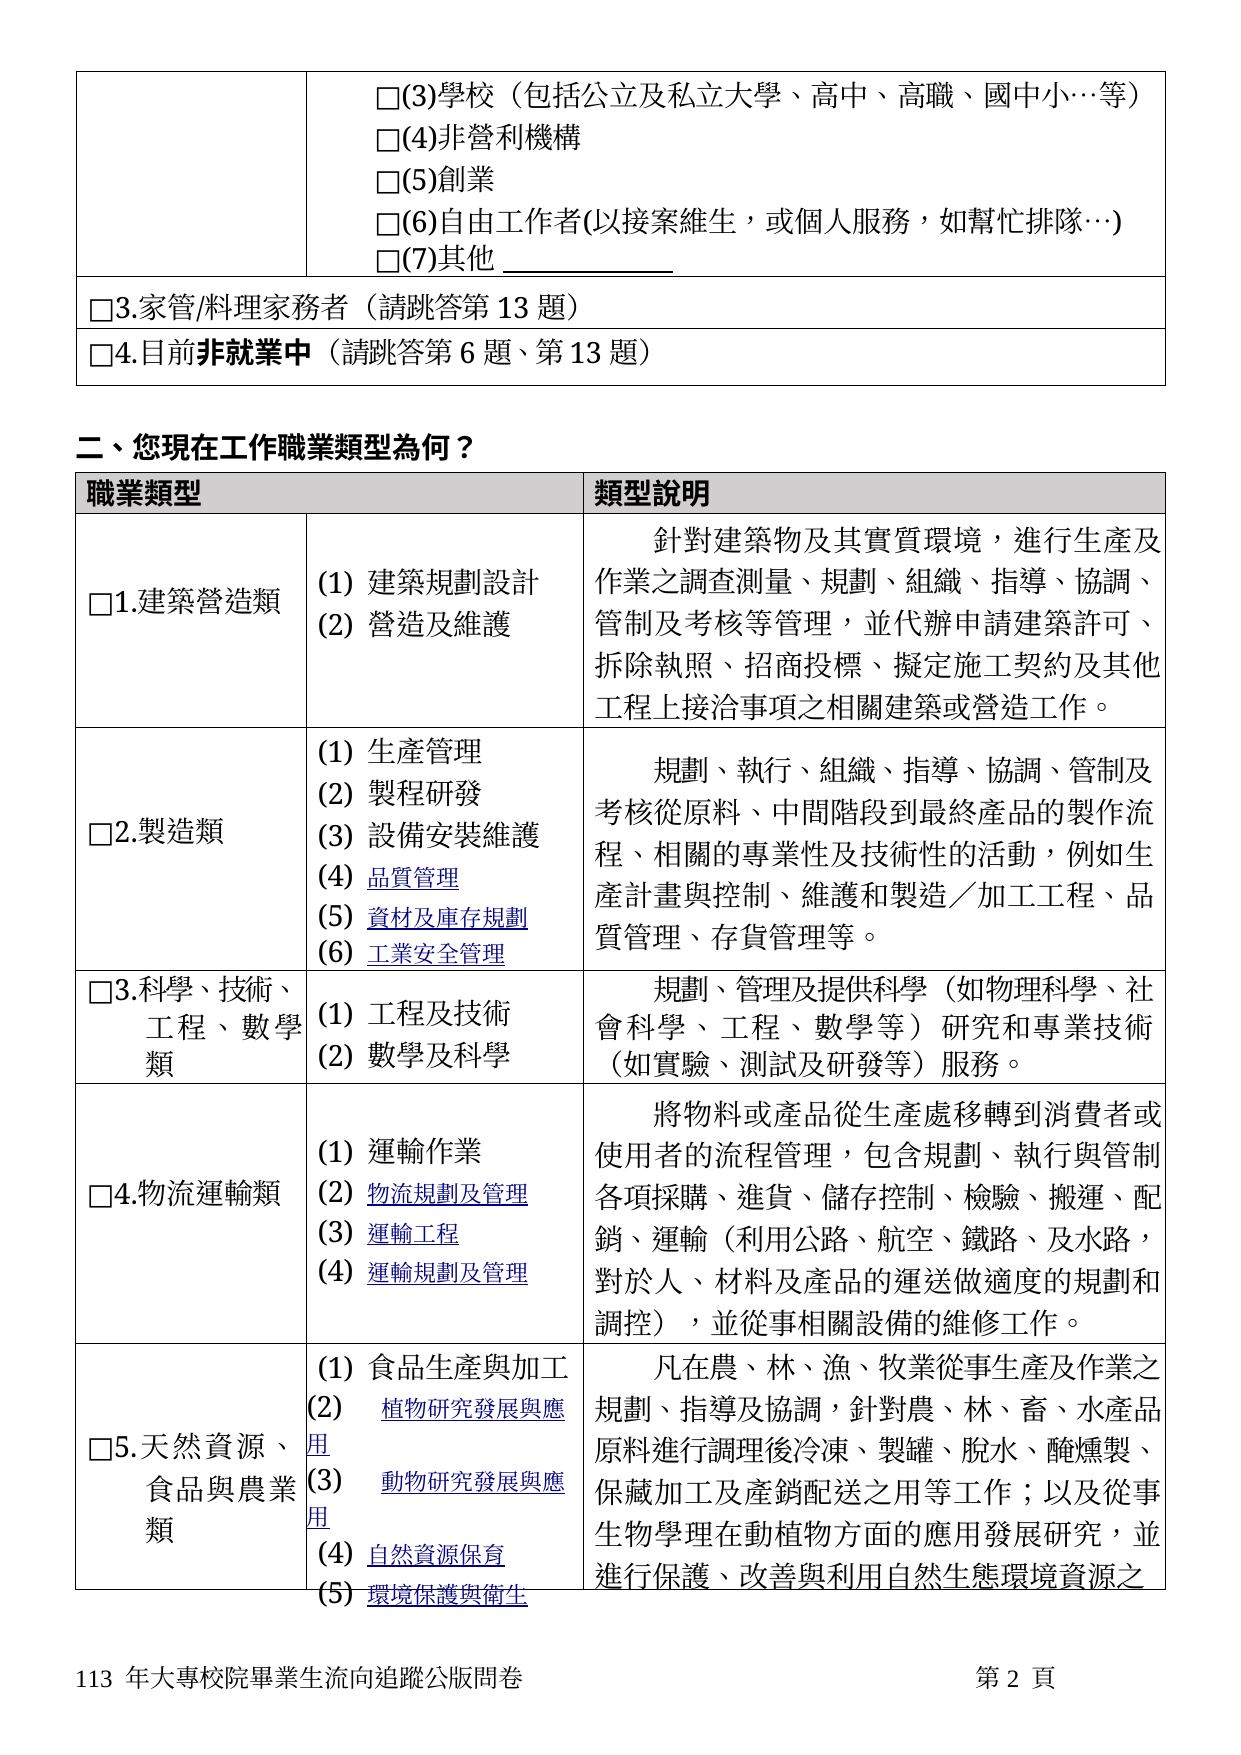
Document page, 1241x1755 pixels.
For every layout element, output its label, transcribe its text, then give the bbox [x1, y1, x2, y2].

table_cell 生產管理 製程研發 設備安裝維護 品質管理 資材及庫存規劃 工業安全管理 [307, 728, 583, 970]
table_cell □2.製造類 [76, 728, 306, 970]
table_header 類型說明 [584, 473, 1165, 513]
table_cell 將物料或產品從生產處移轉到消費者或使用者的流程管理，包含規劃、執行與管制各項採購、進貨、儲存控制、檢驗、搬運、配銷、運輸（利用公路、航空、鐵路、及水路，對於人、材料及產品的運送做適度的規劃和調控），並從事相關設備的維修工作。 [584, 1084, 1165, 1343]
text [69, 472, 75, 1589]
table_cell 凡在農、林、漁、牧業從事生產及作業之規劃、指導及協調，針對農、林、畜、水產品原料進行調理後冷凍、製罐、脫水、醃燻製、保藏加工及產銷配送之用等工作；以及從事生物學理在動植物方面的應用發展研究，並進行保護、改善與利用自然生態環境資源之 工作，以確保人類生存環境，使自然資源能永續不斷，提高經濟或社會利益。 [584, 1344, 1165, 1589]
table_cell 運輸作業 物流規劃及管理 運輸工程 運輸規劃及管理 [307, 1084, 583, 1343]
table_cell 規劃、管理及提供科學（如物理科學、社會科學、工程、數學等）研究和專業技術（如實驗、測試及研發等）服務。 [584, 971, 1165, 1083]
text 二、您現在工作職業類型為何？ [75, 424, 1178, 467]
table_cell 針對建築物及其實質環境，進行生產及作業之調查測量、規劃、組織、指導、協調、管制及考核等管理，並代辦申請建築許可、拆除執照、招商投標、擬定施工契約及其他工程上接洽事項之相關建築或營造工作。 [584, 514, 1165, 727]
table_cell □5.天然資源、食品與農業類 [76, 1344, 306, 1589]
table_cell □1.建築營造類 [76, 514, 306, 727]
table_cell □3.科學、技術、工程、數學類 [76, 971, 306, 1083]
table_header 職業類型 [76, 473, 583, 513]
table_cell 規劃、執行、組織、指導、協調、管制及考核從原料、中間階段到最終產品的製作流程、相關的專業性及技術性的活動，例如生產計畫與控制、維護和製造／加工工程、品質管理、存貨管理等。 [584, 728, 1165, 970]
table_header [77, 72, 306, 276]
table_cell □4.目前非就業中（請跳答第 6 題、第 13 題） [77, 329, 1165, 385]
table_cell 食品生產與加工 植物研究發展與應用 動物研究發展與應用 自然資源保育 環境保護與衛生 農業經營 [307, 1344, 583, 1589]
table_cell 工程及技術 數學及科學 [307, 971, 583, 1083]
table_cell □4.物流運輸類 [76, 1084, 306, 1343]
table_header □(3)學校（包括公立及私立大學、高中、高職、國中小…等） □(4)非營利機構 □(5)創業 □(6)自由工作者(以接案維生，或個人服務，如幫忙排隊…) □(7)其他 [307, 72, 1165, 276]
table_cell 建築規劃設計 營造及維護 [307, 514, 583, 727]
text [1166, 472, 1172, 1589]
table_cell □3.家管/料理家務者（請跳答第 13 題） [77, 277, 1165, 328]
